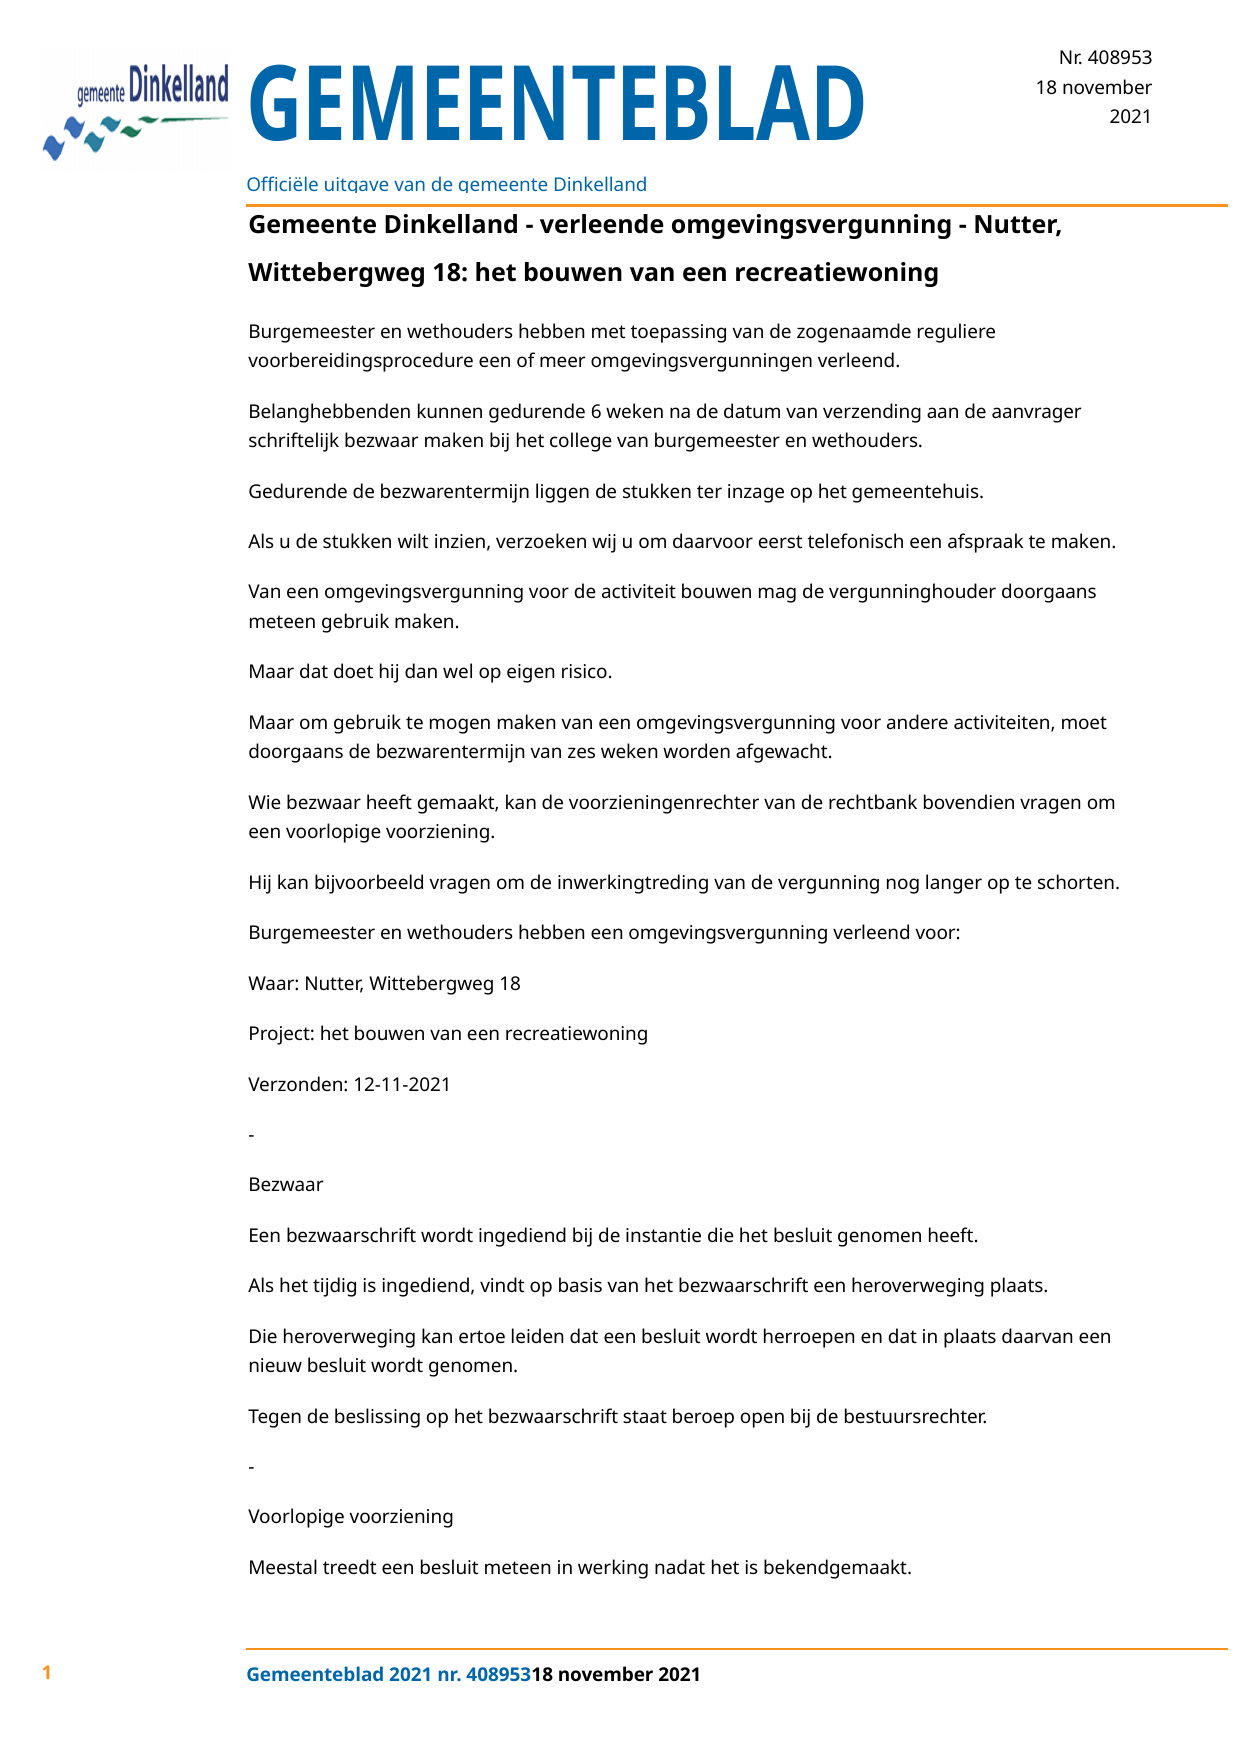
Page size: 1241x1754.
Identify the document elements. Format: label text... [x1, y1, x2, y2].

text Wie bezwaar heeft gemaakt, kan de voorzieningenrechter van de rechtbank bovendien vragen om een voorlopige voorziening. [248, 789, 1152, 844]
text Als het tijdig is ingediend, vindt op basis van het bezwaarschrift een heroverweging plaats. [248, 1272, 1152, 1298]
picture [41, 47, 231, 172]
text Bezwaar [248, 1172, 1152, 1197]
text Project: het bouwen van een recreatiewoning [248, 1020, 1152, 1046]
text Tegen de beslissing op het bezwaarschrift staat beroep open bij de bestuursrechter. [248, 1403, 1152, 1429]
text Maar om gebruik te mogen maken van een omgevingsvergunning voor andere activiteiten, moet doorgaans de bezwarentermijn van zes weken worden afgewacht. [248, 709, 1152, 764]
text Die heroverweging kan ertoe leiden dat een besluit wordt herroepen en dat in plaats daarvan een nieuw besluit wordt genomen. [248, 1323, 1152, 1378]
text Verzonden: 12-11-2021 [248, 1071, 1152, 1097]
text Gedurende de bezwarentermijn liggen de stukken ter inzage op het gemeentehuis. [248, 478, 1152, 504]
text Een bezwaarschrift wordt ingediend bij de instantie die het besluit genomen heeft. [248, 1222, 1152, 1248]
text Burgemeester en wethouders hebben een omgevingsvergunning verleend voor: [248, 919, 1152, 945]
text Voorlopige voorziening [248, 1504, 1152, 1529]
text Waar: Nutter, Wittebergweg 18 [248, 970, 1152, 996]
text - [248, 1121, 1152, 1147]
text Maar dat doet hij dan wel op eigen risico. [248, 659, 1152, 684]
text - [248, 1453, 1152, 1479]
text Meestal treedt een besluit meteen in werking nadat het is bekendgemaakt. [248, 1554, 1152, 1580]
text Hij kan bijvoorbeeld vragen om de inwerkingtreding van de vergunning nog langer op te schorten. [248, 869, 1152, 895]
text Burgemeester en wethouders hebben met toepassing van de zogenaamde reguliere voorbereidingsprocedure een of meer omgevingsvergunningen verleend. [248, 318, 1152, 373]
text Gemeente Dinkelland - verleende omgevingsvergunning - Nutter, Wittebergweg 18: het bouwen van een recreatiewoning [248, 207, 1152, 288]
text Van een omgevingsvergunning voor de activiteit bouwen mag de vergunninghouder doorgaans meteen gebruik maken. [248, 579, 1152, 634]
text Belanghebbenden kunnen gedurende 6 weken na de datum van verzending aan de aanvrager schriftelijk bezwaar maken bij het college van burgemeester en wethouders. [248, 398, 1152, 453]
text Als u de stukken wilt inzien, verzoeken wij u om daarvoor eerst telefonisch een afspraak te maken. [248, 528, 1152, 554]
